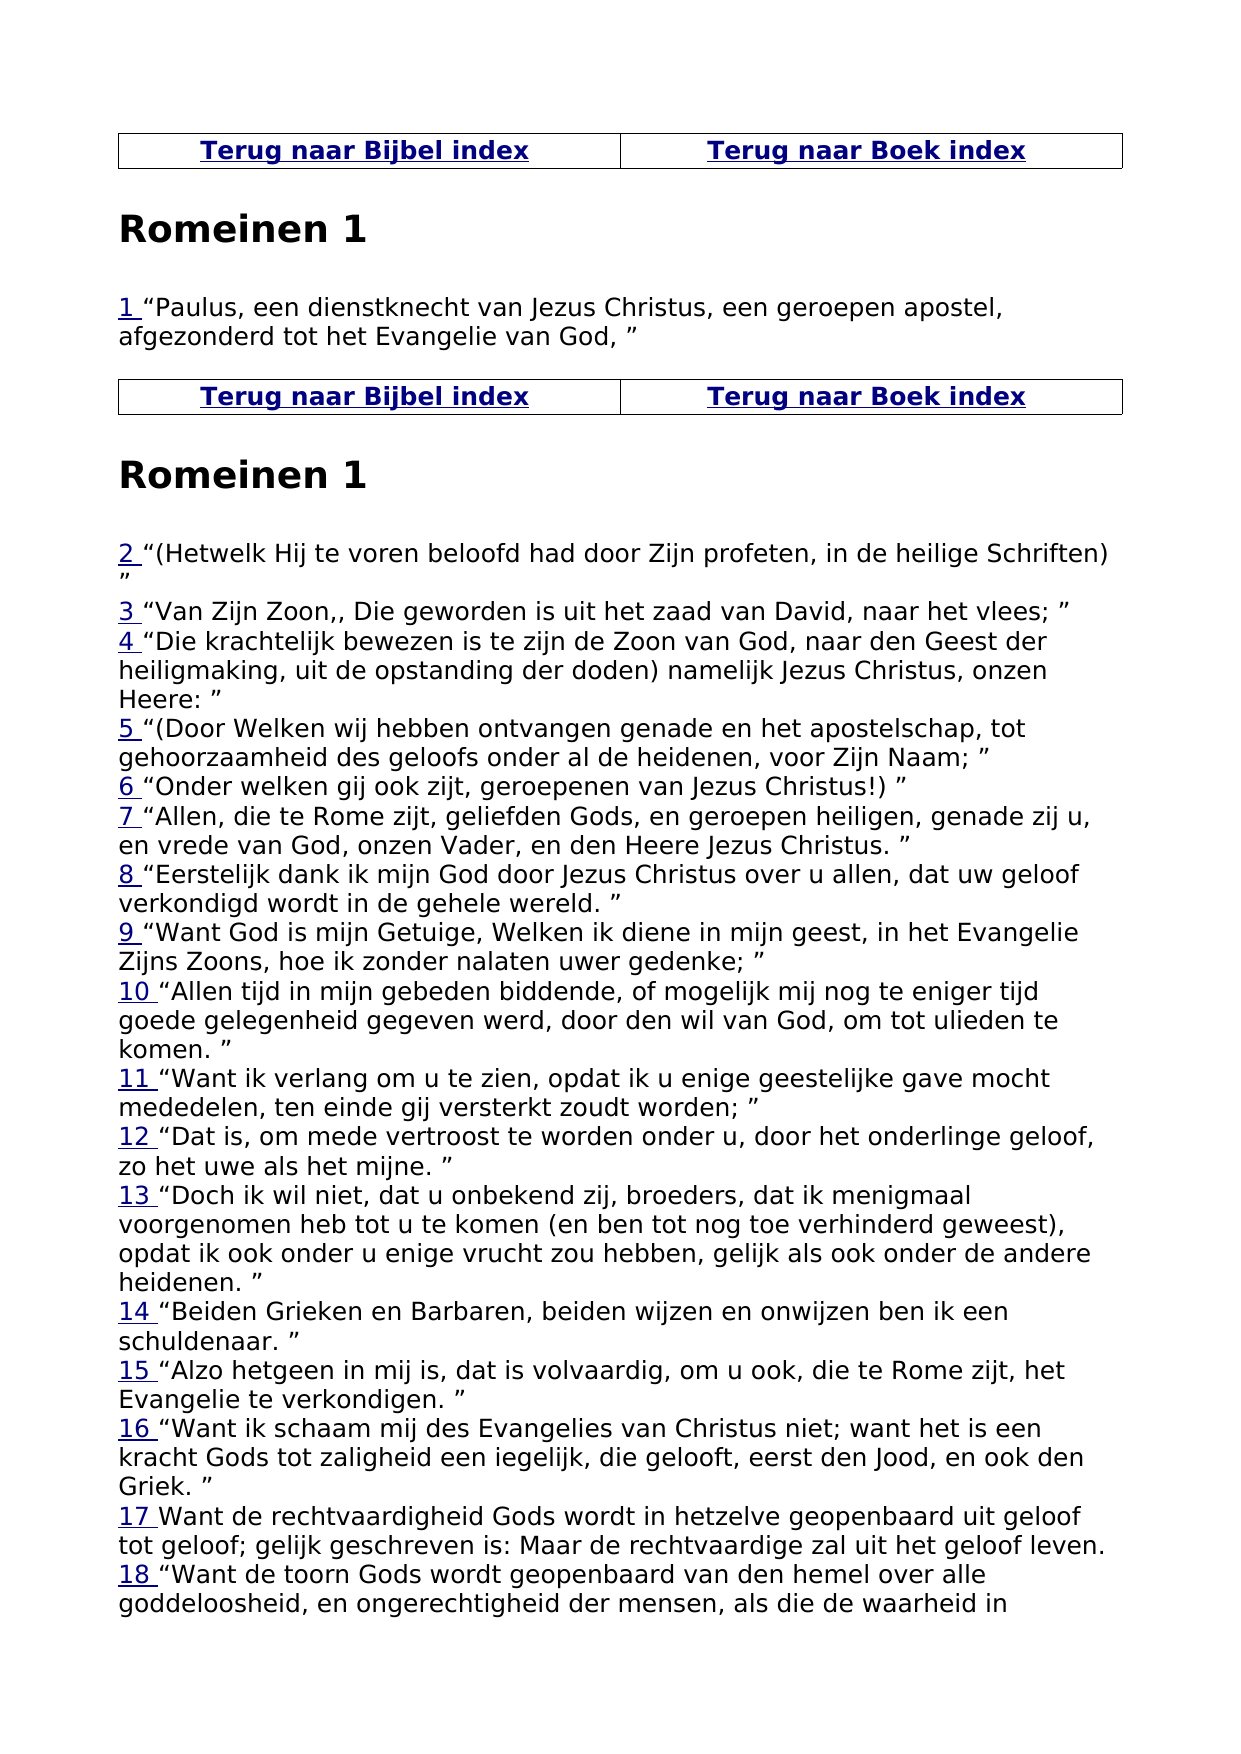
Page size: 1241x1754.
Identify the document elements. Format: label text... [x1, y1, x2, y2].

table_header Terug naar Bijbel index [119, 134, 620, 168]
text 2 “(Hetwelk Hij te voren beloofd had door Zijn profeten, in de heilige Schriften) ” 3 “Van Zijn Zoon,, Die geworden is uit het zaad van David, naar het vlees; ” 4 “Die krachtelijk bewezen is te zijn de Zoon van God, naar den Geest der heiligmaking, uit de opstanding der doden) namelijk Jezus Christus, onzen Heere: ” 5 “(Door Welken wij hebben ontvangen genade en het apostelschap, tot gehoorzaamheid des geloofs onder al de heidenen, voor Zijn Naam; ” 6 “Onder welken gij ook zijt, geroepenen van Jezus Christus!) ” 7 “Allen, die te Rome zijt, geliefden Gods, en geroepen heiligen, genade zij u, en vrede van God, onzen Vader, en den Heere Jezus Christus. ” 8 “Eerstelijk dank ik mijn God door Jezus Christus over u allen, dat uw geloof verkondigd wordt in de gehele wereld. ” 9 “Want God is mijn Getuige, Welken ik diene in mijn geest, in het Evangelie Zijns Zoons, hoe ik zonder nalaten uwer gedenke; ” 10 “Allen tijd in mijn gebeden biddende, of mogelijk mij nog te eniger tijd goede gelegenheid gegeven werd, door den wil van God, om tot ulieden te komen. ” 11 “Want ik verlang om u te zien, opdat ik u enige geestelijke gave mocht mededelen, ten einde gij versterkt zoudt worden; ” 12 “Dat is, om mede vertroost te worden onder u, door het onderlinge geloof, zo het uwe als het mijne. ” 13 “Doch ik wil niet, dat u onbekend zij, broeders, dat ik menigmaal voorgenomen heb tot u te komen (en ben tot nog toe verhinderd geweest), opdat ik ook onder u enige vrucht zou hebben, gelijk als ook onder de andere heidenen. ” 14 “Beiden Grieken en Barbaren, beiden wijzen en onwijzen ben ik een schuldenaar. ” 15 “Alzo hetgeen in mij is, dat is volvaardig, om u ook, die te Rome zijt, het Evangelie te verkondigen. ” 16 “Want ik schaam mij des Evangelies van Christus niet; want het is een kracht Gods tot zaligheid een iegelijk, die gelooft, eerst den Jood, en ook den Griek. ” 17 Want de rechtvaardigheid Gods wordt in hetzelve geopenbaard uit geloof tot geloof; gelijk geschreven is: Maar de rechtvaardige zal uit het geloof leven. 18 “Want de toorn Gods wordt geopenbaard van den hemel over alle goddeloosheid, en ongerechtigheid der mensen, als die de waarheid in [118, 510, 1122, 1618]
table_header Terug naar Boek index [621, 380, 1122, 414]
subtitle Romeinen 1 [118, 454, 1122, 497]
subtitle Romeinen 1 [118, 208, 1122, 252]
table_header Terug naar Bijbel index [119, 380, 620, 414]
table_header Terug naar Boek index [621, 134, 1122, 168]
text 1 “Paulus, een dienstknecht van Jezus Christus, een geroepen apostel, afgezonderd tot het Evangelie van God, ” [118, 264, 1122, 352]
